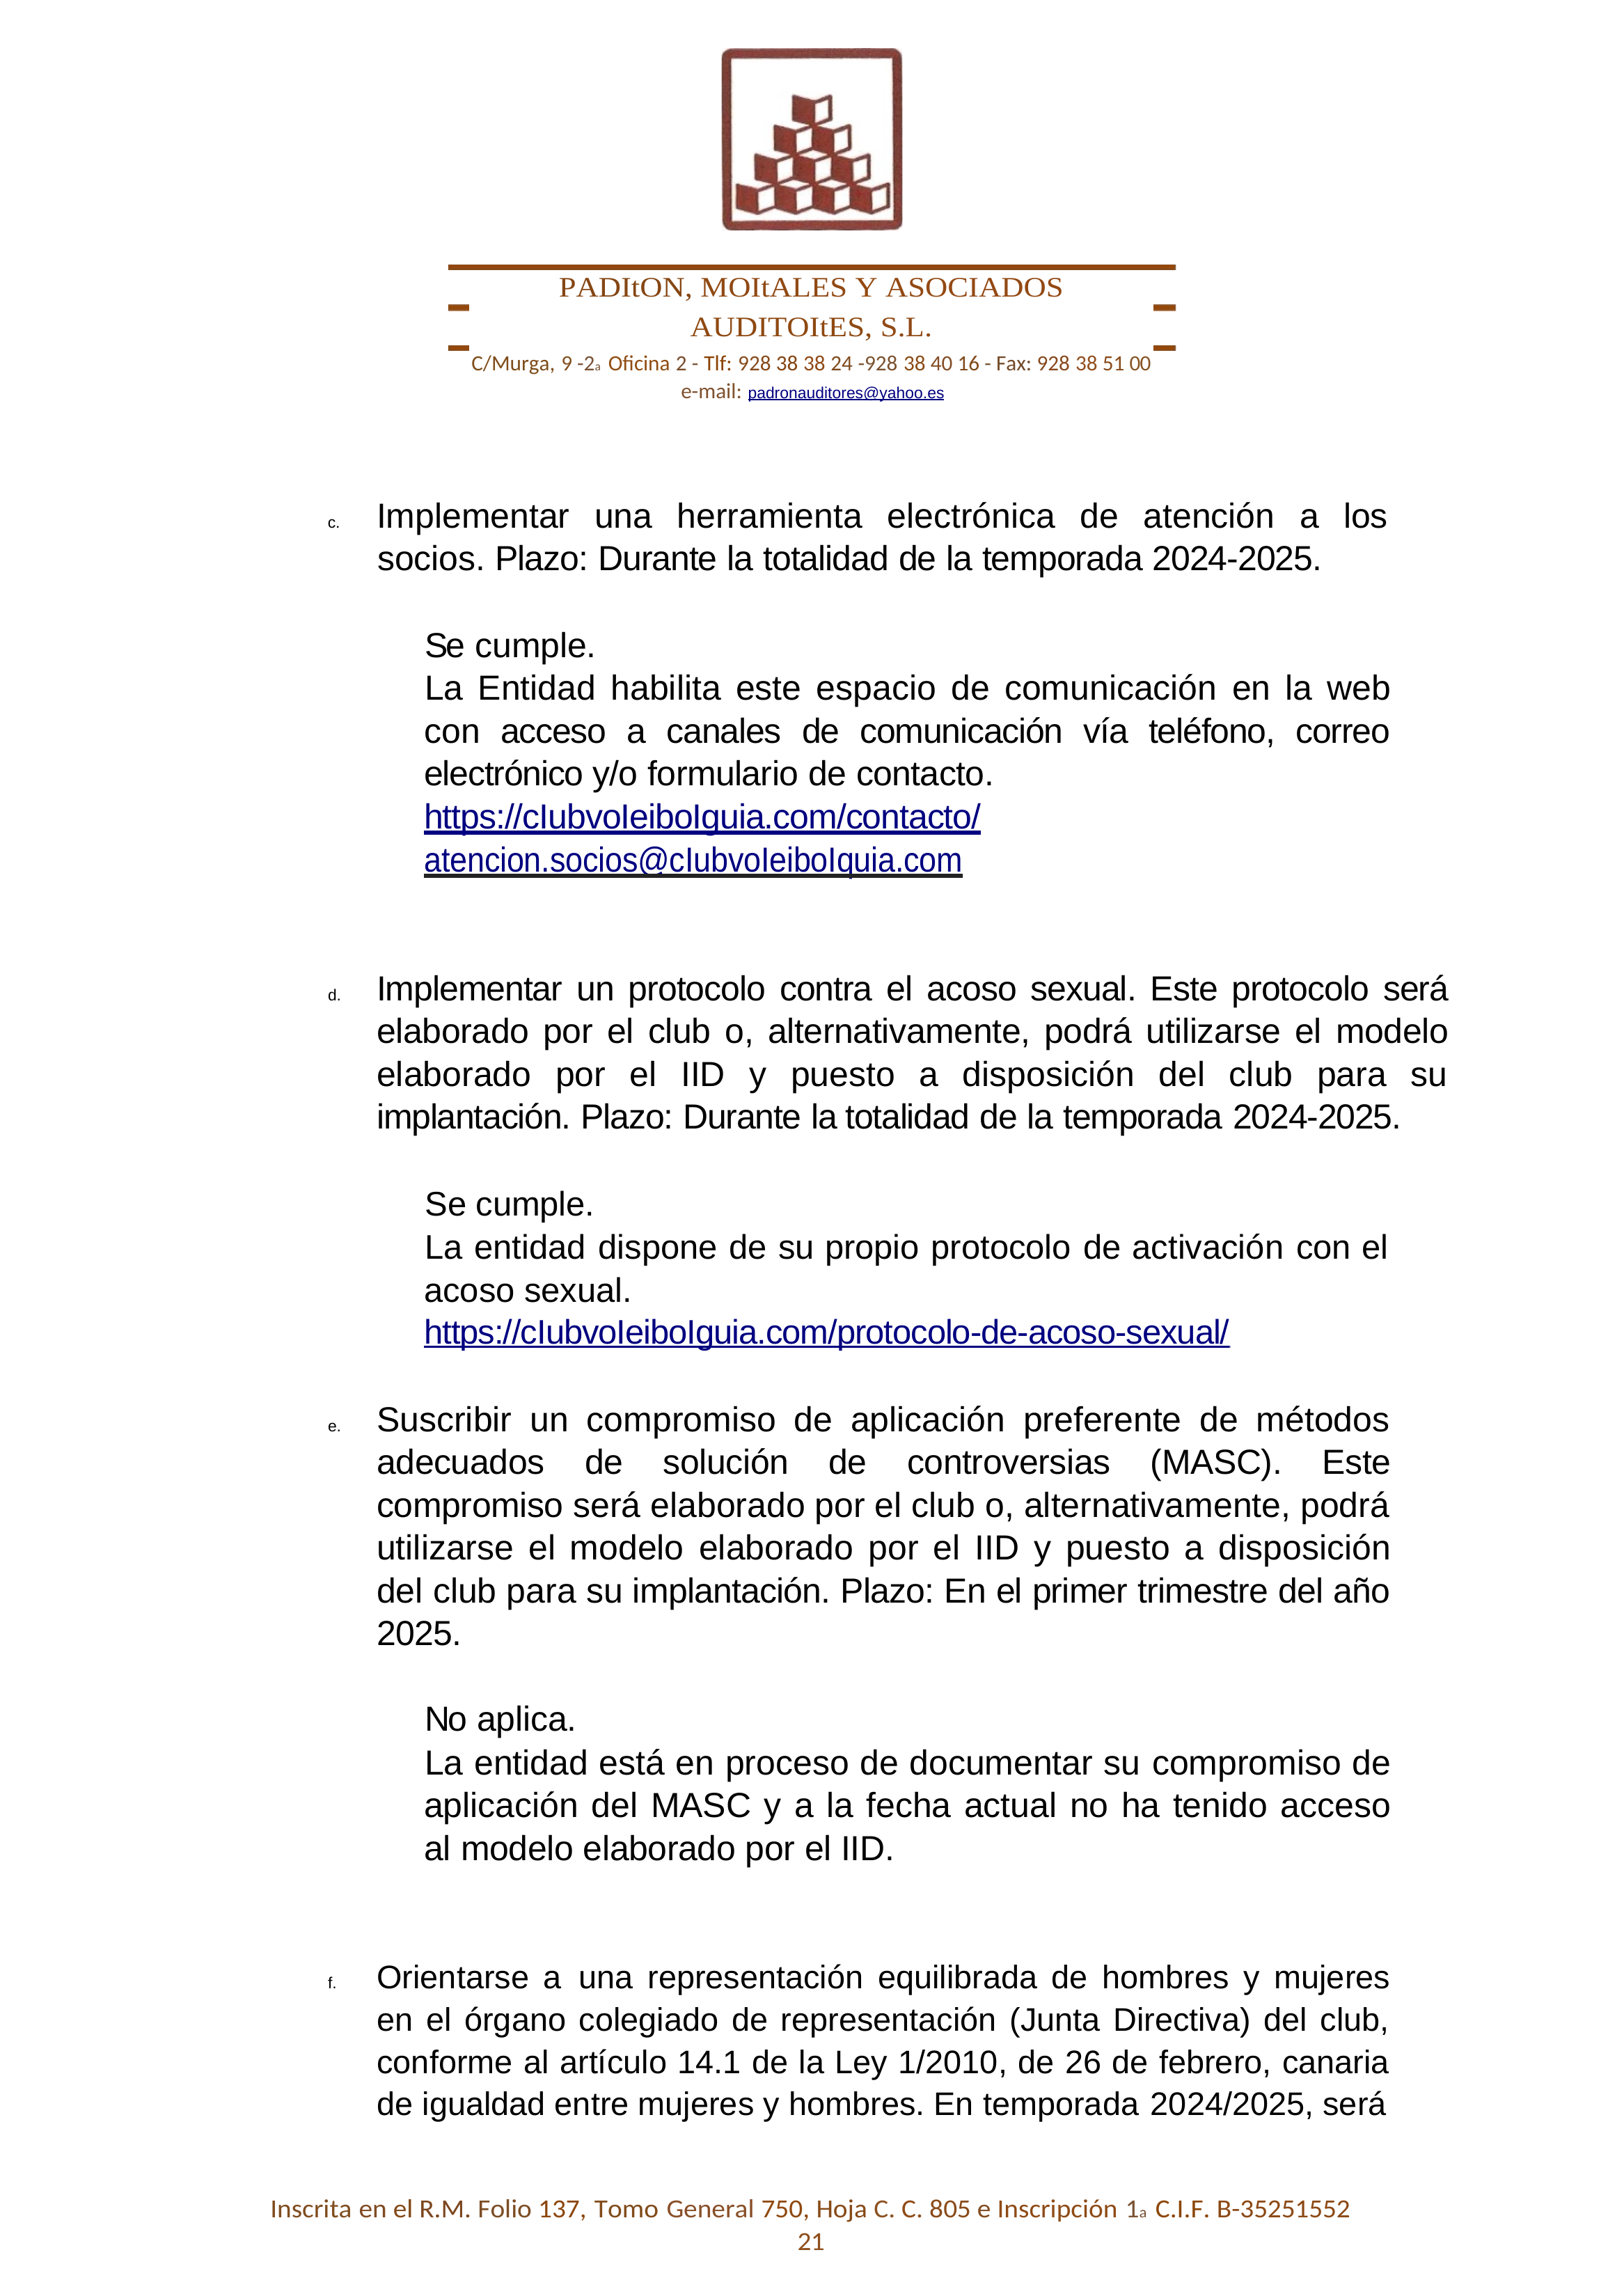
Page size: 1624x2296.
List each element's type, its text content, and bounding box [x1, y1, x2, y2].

text https://cIubvoIeiboIguia.com/contacto/ atencion.socios@cIubvoIeiboIquia.com [424, 796, 1449, 879]
text La entidad dispone de su propio protocolo de activación con el acoso sexual. [424, 1227, 1449, 1309]
text No aplica. [425, 1699, 1449, 1738]
list Implementar un protocolo contra el acoso sexual. Este protocolo será elaborado por el club o, alternativamente, podrá utilizarse el modelo elaborado por el IID y puesto a disposición del club para su implantación. Plazo: Durante la totalidad de la temporada 2024-2025. [328, 968, 1449, 1136]
text Se cumple. [425, 1184, 1449, 1223]
list Orientarse a una representación equilibrada de hombres y mujeres en el órgano colegiado de representación (Junta Directiva) del club, conforme al artículo 14.1 de la Ley 1/2010, de 26 de febrero, canaria de igualdad entre mujeres y hombres. En temporada 2024/2025, será [328, 1958, 1390, 2123]
text La Entidad habilita este espacio de comunicación en la web con acceso a canales de comunicación vía teléfono, correo electrónico y/o formulario de contacto. [424, 668, 1392, 793]
text Se cumple. [425, 624, 1449, 665]
text https://cIubvoIeiboIguia.com/protocolo-de-acoso-sexual/ [424, 1313, 1449, 1351]
text La entidad está en proceso de documentar su compromiso de aplicación del MASC y a la fecha actual no ha tenido acceso al modelo elaborado por el IID. [424, 1742, 1391, 1868]
list Suscribir un compromiso de aplicación preferente de métodos adecuados de solución de controversias (MASC). Este compromiso será elaborado por el club o, alternativamente, podrá utilizarse el modelo elaborado por el IID y puesto a disposición del club para su implantación. Plazo: En el primer trimestre del año 2025. [328, 1399, 1391, 1653]
list Implementar una herramienta electrónica de atención a los socios. Plazo: Durante la totalidad de la temporada 2024-2025. [328, 496, 1388, 578]
